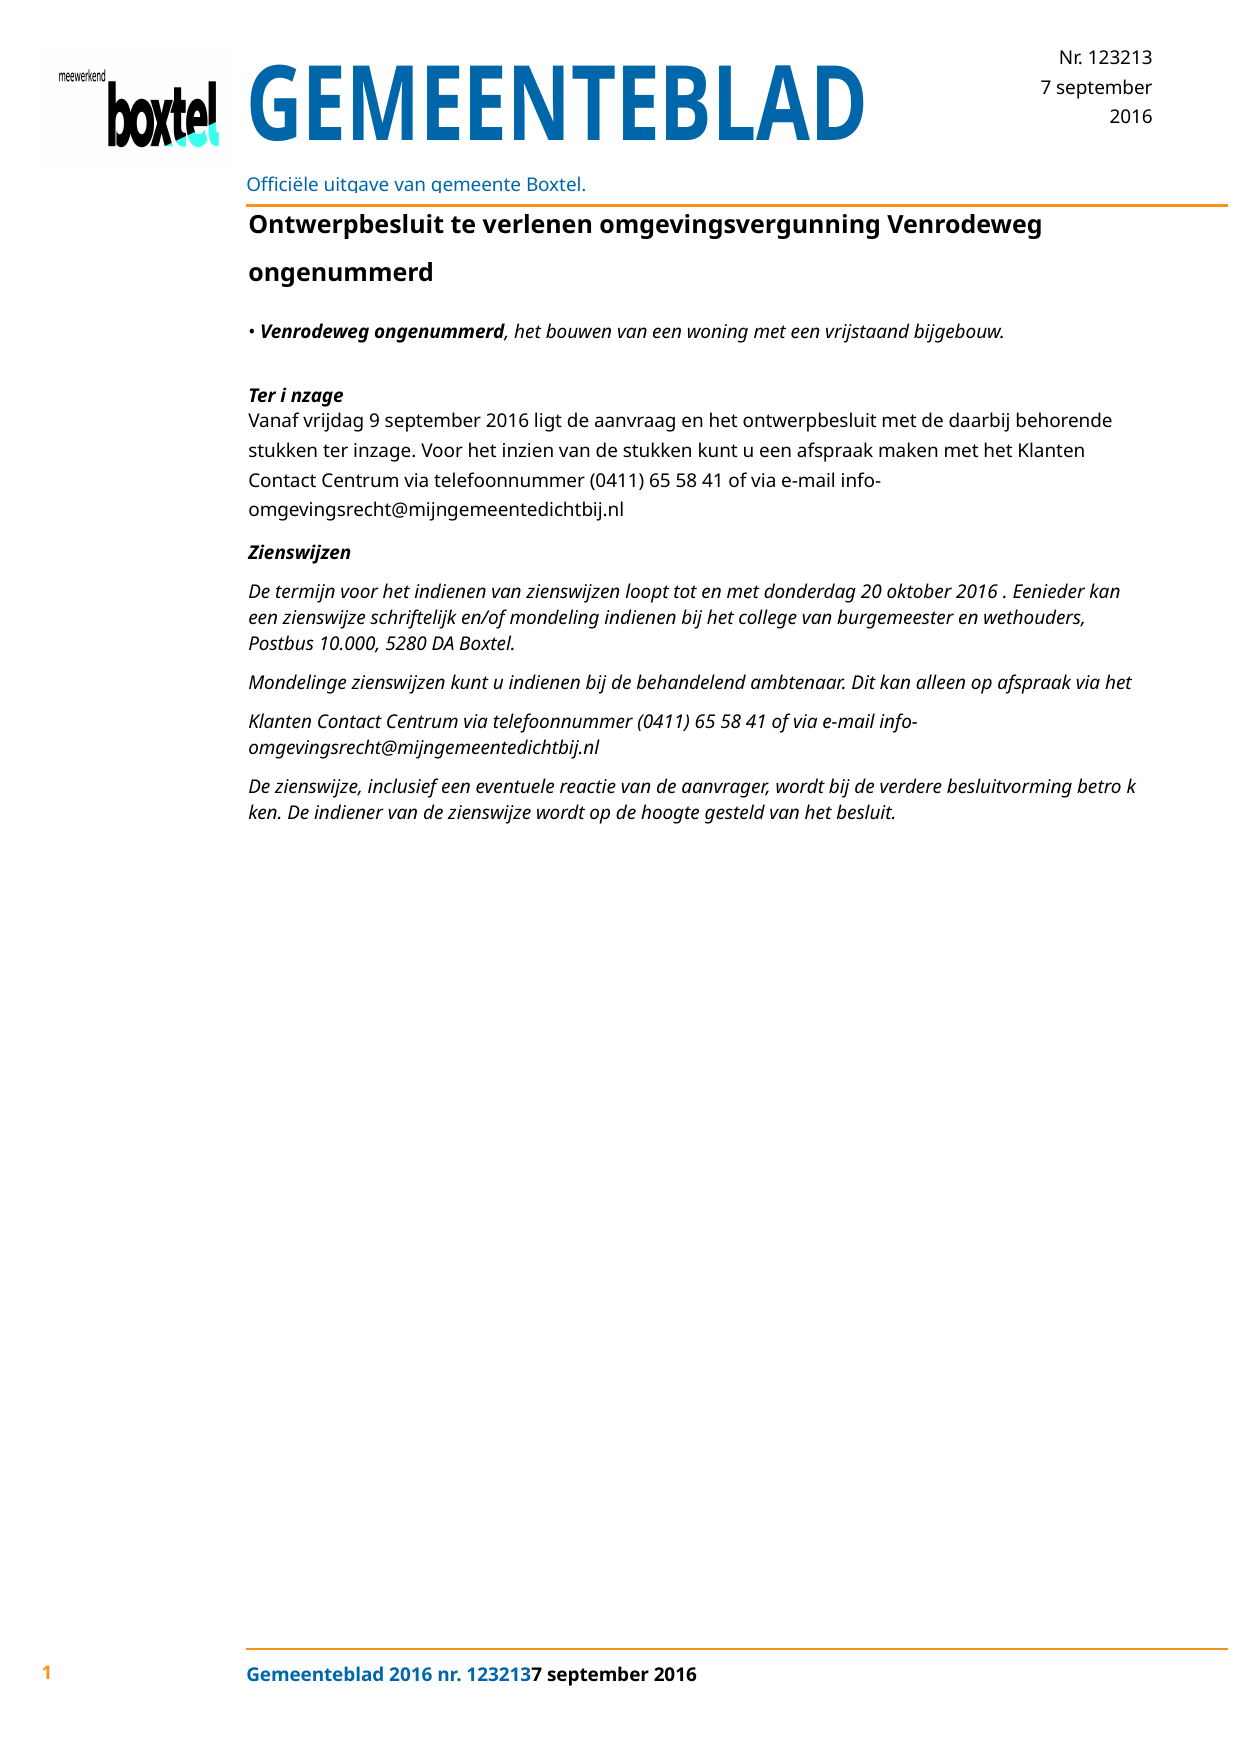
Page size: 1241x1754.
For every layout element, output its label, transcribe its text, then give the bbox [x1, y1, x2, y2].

text De termijn voor het indienen van zienswijzen loopt tot en met donderdag 20 oktober 2016 . Eenieder kan een zienswijze schriftelijk en/of mondeling indienen bij het college van burgemeester en wethouders, Postbus 10.000, 5280 DA Boxtel. [248, 579, 1152, 656]
text Klanten Contact Centrum via telefoonnummer (0411) 65 58 41 of via e-mail info-omgevingsrecht@mijngemeentedichtbij.nl [248, 709, 1152, 760]
text Ter i nzage [248, 382, 1152, 408]
text Zienswijzen [248, 539, 1152, 565]
text Ontwerpbesluit te verlenen omgevingsvergunning Venrodeweg ongenummerd [248, 207, 1152, 288]
picture [41, 47, 231, 172]
text Mondelinge zienswijzen kunt u indienen bij de behandelend ambtenaar. Dit kan alleen op afspraak via het [248, 669, 1152, 695]
text • Venrodeweg ongenummerd, het bouwen van een woning met een vrijstaand bijgebouw. [248, 318, 1152, 344]
text Vanaf vrijdag 9 september 2016 ligt de aanvraag en het ontwerpbesluit met de daarbij behorende stukken ter inzage. Voor het inzien van de stukken kunt u een afspraak maken met het Klanten Contact Centrum via telefoonnummer (0411) 65 58 41 of via e-mail info-omgevingsrecht@mijngemeentedichtbij.nl [248, 408, 1152, 522]
text De zienswijze, inclusief een eventuele reactie van de aanvrager, wordt bij de verdere besluitvorming betro k ken. De indiener van de zienswijze wordt op de hoogte gesteld van het besluit. [248, 774, 1152, 825]
